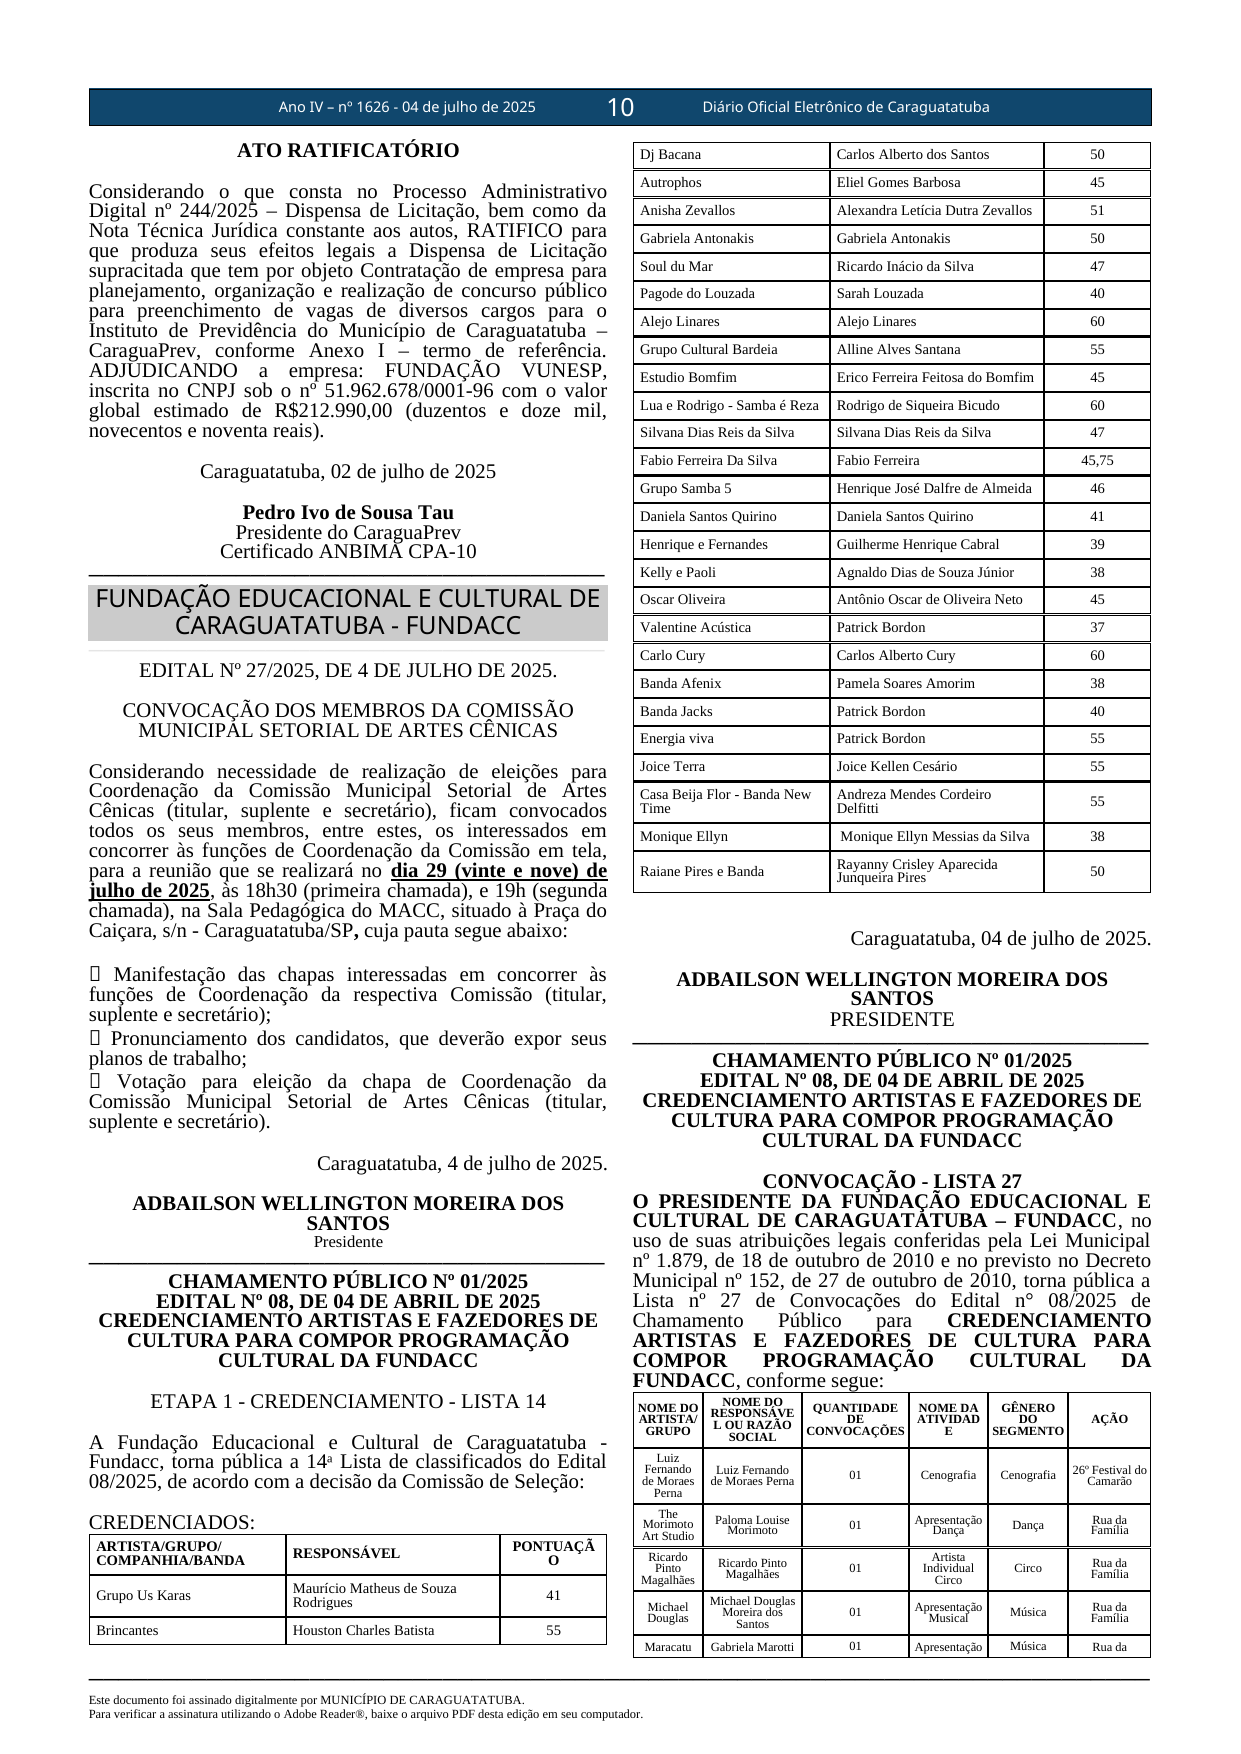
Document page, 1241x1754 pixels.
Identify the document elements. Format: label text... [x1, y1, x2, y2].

table_cell 46 [1045, 477, 1150, 502]
table_header NOME DO ARTISTA/GRUPO [634, 1393, 702, 1447]
table_cell 55 [501, 1618, 606, 1644]
table_cell Luiz Fernando de Moraes Perna [634, 1449, 702, 1503]
table_cell Gabriela Marotti [704, 1636, 801, 1657]
table_cell 45,75 [1045, 449, 1150, 474]
text ─────────────────────────────────── [88, 563, 608, 585]
table_cell Carlos Alberto dos Santos [831, 143, 1043, 168]
table_cell Artista Individual Circo [910, 1549, 987, 1590]
table_cell 55 [1045, 783, 1150, 822]
table_cell Patrick Bordon [831, 727, 1043, 753]
table_header NOME DO RESPONSÁVEL OU RAZÃO SOCIAL [704, 1393, 801, 1447]
table_cell 40 [1045, 282, 1150, 308]
text CONVOCAÇÃO DOS MEMBROS DA COMISSÃO MUNICIPAL SETORIAL DE ARTES CÊNICAS [88, 702, 608, 742]
table_cell Pamela Soares Amorim [831, 671, 1043, 697]
table_cell Kelly e Paoli [634, 560, 829, 586]
text CHAMAMENTO PÚBLICO Nº 01/2025 [88, 1272, 608, 1292]
table_cell Gabriela Antonakis [831, 226, 1043, 252]
text CONVOCAÇÃO - LISTA 27 [632, 1172, 1152, 1192]
table_cell Michael Douglas Moreira dos Santos [704, 1592, 801, 1634]
text Presidente do CaraguaPrev [88, 523, 608, 543]
table_cell Maracatu [634, 1636, 702, 1657]
table_cell Rua da Família [1069, 1592, 1150, 1634]
table_cell Alejo Linares [634, 310, 829, 335]
table_cell Fabio Ferreira Da Silva [634, 449, 829, 474]
table_cell Joice Terra [634, 755, 829, 780]
table_cell Henrique José Dalfre de Almeida [831, 477, 1043, 502]
table_cell 26º Festival do Camarão [1069, 1449, 1150, 1503]
table_cell Paloma Louise Morimoto [704, 1505, 801, 1546]
table_cell Erico Ferreira Feitosa do Bomfim [831, 365, 1043, 391]
table_cell Dj Bacana [634, 143, 829, 168]
table_cell Brincantes [90, 1618, 285, 1644]
table_cell Michael Douglas [634, 1592, 702, 1634]
table_cell Agnaldo Dias de Souza Júnior [831, 560, 1043, 586]
table_cell Andreza Mendes Cordeiro Delfitti [831, 783, 1043, 822]
text ATO RATIFICATÓRIO [88, 142, 608, 162]
text ADBAILSON WELLINGTON MOREIRA DOS SANTOS [88, 1195, 608, 1234]
table_cell 45 [1045, 365, 1150, 391]
table_cell Ricardo Pinto Magalhães [704, 1549, 801, 1590]
table_cell Grupo Cultural Bardeia [634, 338, 829, 363]
table_cell Carlos Alberto Cury [831, 644, 1043, 669]
table_cell 45 [1045, 588, 1150, 613]
table_cell Houston Charles Batista [287, 1618, 499, 1644]
table_cell Rua da Família [1069, 1549, 1150, 1590]
text Caraguatatuba, 02 de julho de 2025 [88, 463, 608, 483]
text O PRESIDENTE DA FUNDAÇÃO EDUCACIONAL E CULTURAL DE CARAGUATATUBA – FUNDACC, no uso de suas atribuições legais conferidas pela Lei Municipal nº 1.879, de 18 de outubro de 2010 e no previsto no Decreto Municipal nº 152, de 27 de outubro de 2010, torna pública a Lista nº 27 de Convocações do Edital n° 08/2025 de Chamamento Público para CREDENCIAMENTO ARTISTAS E FAZEDORES DE CULTURA PARA COMPOR PROGRAMAÇÃO CULTURAL DA FUNDACC, conforme segue: [632, 1192, 1152, 1392]
table_cell Cenografia [910, 1449, 987, 1503]
text EDITAL Nº 27/2025, DE 4 DE JULHO DE 2025. [88, 661, 608, 681]
table_cell 01 [803, 1505, 908, 1546]
text PRESIDENTE [632, 1010, 1152, 1030]
table_cell 41 [1045, 504, 1150, 530]
table_cell Pagode do Louzada [634, 282, 829, 308]
table_cell 60 [1045, 310, 1150, 335]
text Caraguatatuba, 04 de julho de 2025. [632, 930, 1152, 950]
table_cell Daniela Santos Quirino [831, 504, 1043, 530]
table_cell The Morimoto Art Studio [634, 1505, 702, 1546]
table_cell 47 [1045, 254, 1150, 280]
table_cell Ricardo Pinto Magalhães [634, 1549, 702, 1590]
table_cell Sarah Louzada [831, 282, 1043, 308]
table_cell 50 [1045, 226, 1150, 252]
table_cell Monique Ellyn Messias da Silva [831, 824, 1043, 850]
table_cell Dança [989, 1505, 1067, 1546]
table_cell Rodrigo de Siqueira Bicudo [831, 393, 1043, 419]
table_cell Maurício Matheus de Souza Rodrigues [287, 1576, 499, 1616]
text A Fundação Educacional e Cultural de Caraguatatuba - Fundacc, torna pública a 14ᵃ Lista de classificados do Edital 08/2025, de acordo com a decisão da Comissão de Seleção: [88, 1433, 608, 1493]
table_cell Valentine Acústica [634, 616, 829, 641]
text ─────────────────────────────────── [88, 641, 608, 661]
table_cell Música [989, 1636, 1067, 1657]
text EDITAL Nº 08, DE 04 DE ABRIL DE 2025 CREDENCIAMENTO ARTISTAS E FAZEDORES DE CULTURA PARA COMPOR PROGRAMAÇÃO CULTURAL DA FUNDACC [88, 1292, 608, 1372]
table_cell Alline Alves Santana [831, 338, 1043, 363]
table_cell 50 [1045, 852, 1150, 892]
table_cell Música [989, 1592, 1067, 1634]
table_cell Estudio Bomfim [634, 365, 829, 391]
text ─────────────────────────────────── [632, 1030, 1152, 1052]
table_cell 51 [1045, 199, 1150, 224]
table_cell Carlo Cury [634, 644, 829, 669]
table_cell 01 [803, 1449, 908, 1503]
text Certificado ANBIMA CPA-10 [88, 543, 608, 563]
table_cell Oscar Oliveira [634, 588, 829, 613]
table_cell Luiz Fernando de Moraes Perna [704, 1449, 801, 1503]
text ADBAILSON WELLINGTON MOREIRA DOS SANTOS [632, 970, 1152, 1010]
table_cell 37 [1045, 616, 1150, 641]
table_cell Rua da Família [1069, 1505, 1150, 1546]
table_cell 55 [1045, 755, 1150, 780]
table_cell Grupo Us Karas [90, 1576, 285, 1616]
text CHAMAMENTO PÚBLICO Nº 01/2025 [632, 1052, 1152, 1072]
table_cell Fabio Ferreira [831, 449, 1043, 474]
table_cell Anisha Zevallos [634, 199, 829, 224]
table_cell Patrick Bordon [831, 699, 1043, 725]
text ─────────────────────────────────── [88, 1250, 608, 1272]
table_cell Guilherme Henrique Cabral [831, 532, 1043, 558]
text  Pronunciamento dos candidatos, que deverão expor seus planos de trabalho; [88, 1026, 608, 1070]
table_cell Patrick Bordon [831, 616, 1043, 641]
table_cell Daniela Santos Quirino [634, 504, 829, 530]
table_cell Antônio Oscar de Oliveira Neto [831, 588, 1043, 613]
table_cell Apresentação Dança [910, 1505, 987, 1546]
table_cell Ricardo Inácio da Silva [831, 254, 1043, 280]
table_cell 01 [803, 1549, 908, 1590]
table_cell Silvana Dias Reis da Silva [831, 421, 1043, 447]
table_cell Alexandra Letícia Dutra Zevallos [831, 199, 1043, 224]
table_cell 38 [1045, 560, 1150, 586]
table_cell Energia viva [634, 727, 829, 753]
text Considerando o que consta no Processo Administrativo Digital nº 244/2025 – Dispensa de Licitação, bem como da Nota Técnica Jurídica constante aos autos, RATIFICO para que produza seus efeitos legais a Dispensa de Licitação supracitada que tem por objeto Contratação de empresa para planejamento, organização e realização de concurso público para preenchimento de vagas de diversos cargos para o Instituto de Previdência do Município de Caraguatatuba – CaraguaPrev, conforme Anexo I – termo de referência. ADJUDICANDO a empresa: FUNDAÇÃO VUNESP, inscrita no CNPJ sob o nº 51.962.678/0001-96 com o valor global estimado de R$212.990,00 (duzentos e doze mil, novecentos e noventa reais). [88, 182, 608, 442]
table_cell Rayanny Crisley Aparecida Junqueira Pires [831, 852, 1043, 892]
table_cell Circo [989, 1549, 1067, 1590]
table_cell Casa Beija Flor - Banda New Time [634, 783, 829, 822]
table_cell Banda Jacks [634, 699, 829, 725]
table_cell Cenografia [989, 1449, 1067, 1503]
text EDITAL Nº 08, DE 04 DE ABRIL DE 2025 CREDENCIAMENTO ARTISTAS E FAZEDORES DE CULTURA PARA COMPOR PROGRAMAÇÃO CULTURAL DA FUNDACC [632, 1072, 1152, 1152]
table_cell 38 [1045, 671, 1150, 697]
text Presidente [88, 1234, 608, 1250]
table_cell 01 [803, 1592, 908, 1634]
table_cell Autrophos [634, 171, 829, 196]
table_cell Apresentação [910, 1636, 987, 1657]
table_cell 38 [1045, 824, 1150, 850]
table_header QUANTIDADE DE CONVOCAÇÕES [803, 1393, 908, 1447]
text Considerando necessidade de realização de eleições para Coordenação da Comissão Municipal Setorial de Artes Cênicas (titular, suplente e secretário), ficam convocados todos os seus membros, entre estes, os interessados em concorrer às funções de Coordenação da Comissão em tela, para a reunião que se realizará no dia 29 (vinte e nove) de julho de 2025, às 18h30 (primeira chamada), e 19h (segunda chamada), na Sala Pedagógica do MACC, situado à Praça do Caiçara, s/n - Caraguatatuba/SP, cuja pauta segue abaixo: [88, 762, 608, 942]
table_cell 39 [1045, 532, 1150, 558]
table_cell 55 [1045, 727, 1150, 753]
text  Manifestação das chapas interessadas em concorrer às funções de Coordenação da respectiva Comissão (titular, suplente e secretário); [88, 963, 608, 1026]
table_cell Banda Afenix [634, 671, 829, 697]
table_header AÇÃO [1069, 1393, 1150, 1447]
table_cell 47 [1045, 421, 1150, 447]
text  Votação para eleição da chapa de Coordenação da Comissão Municipal Setorial de Artes Cênicas (titular, suplente e secretário). [88, 1070, 608, 1133]
table_cell Eliel Gomes Barbosa [831, 171, 1043, 196]
table_cell Grupo Samba 5 [634, 477, 829, 502]
table_cell 60 [1045, 393, 1150, 419]
table_cell 40 [1045, 699, 1150, 725]
text Caraguatatuba, 4 de julho de 2025. [88, 1154, 608, 1174]
table_cell Monique Ellyn [634, 824, 829, 850]
table_cell 60 [1045, 644, 1150, 669]
table_cell Raiane Pires e Banda [634, 852, 829, 892]
table_cell Joice Kellen Cesário [831, 755, 1043, 780]
text ETAPA 1 - CREDENCIAMENTO - LISTA 14 [88, 1393, 608, 1413]
table_cell Soul du Mar [634, 254, 829, 280]
table_cell Silvana Dias Reis da Silva [634, 421, 829, 447]
table_cell 45 [1045, 171, 1150, 196]
table_header RESPONSÁVEL [287, 1535, 499, 1574]
table_cell Alejo Linares [831, 310, 1043, 335]
table_header NOME DA ATIVIDADE [910, 1393, 987, 1447]
table_cell Gabriela Antonakis [634, 226, 829, 252]
table_cell Henrique e Fernandes [634, 532, 829, 558]
text CREDENCIADOS: [88, 1514, 608, 1534]
table_cell 41 [501, 1576, 606, 1616]
text FUNDAÇÃO EDUCACIONAL E CULTURAL DE CARAGUATATUBA - FUNDACC [88, 585, 608, 641]
table_cell Apresentação Musical [910, 1592, 987, 1634]
table_cell 01 [803, 1636, 908, 1657]
table_header ARTISTA/GRUPO/COMPANHIA/BANDA [90, 1535, 285, 1574]
table_header PONTUAÇÃO [501, 1535, 606, 1574]
table_cell 55 [1045, 338, 1150, 363]
text Pedro Ivo de Sousa Tau [88, 503, 608, 523]
table_header GÊNERO DO SEGMENTO [989, 1393, 1067, 1447]
table_cell Lua e Rodrigo - Samba é Reza [634, 393, 829, 419]
table_cell 50 [1045, 143, 1150, 168]
table_cell Rua da [1069, 1636, 1150, 1657]
